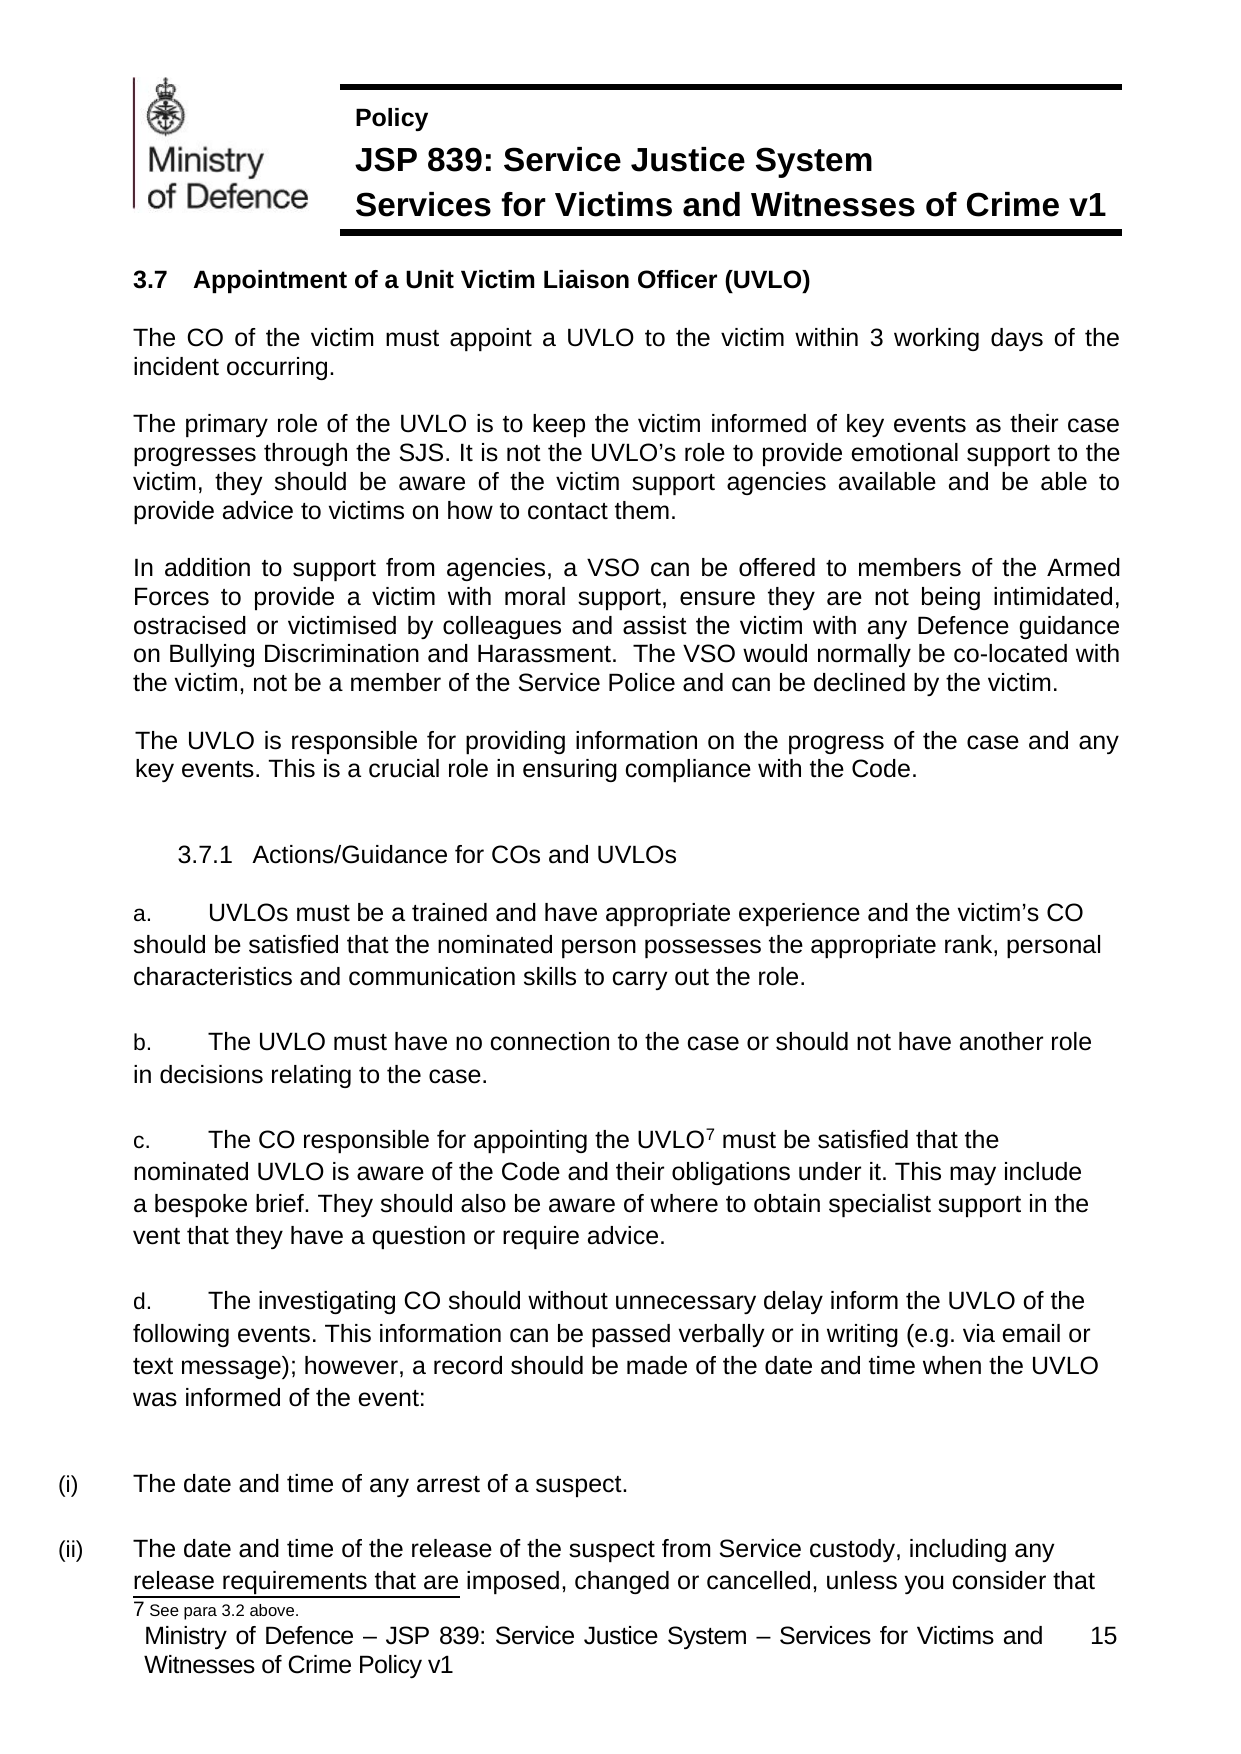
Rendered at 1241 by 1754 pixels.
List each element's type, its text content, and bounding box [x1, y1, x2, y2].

list The CO responsible for appointing the UVLO must be satisfied that the nominated UVLO is aware of the Code and their obligations under it. This may include a bespoke brief. They should also be aware of where to obtain specialist support in the vent that they have a question or require advice. [133, 1125, 1104, 1250]
subtitle Actions/Guidance for COs and UVLOs [177, 841, 1122, 869]
text The primary role of the UVLO is to keep the victim informed of key events as their case progresses through the SJS. It is not the UVLO’s role to provide emotional support to the victim, they should be aware of the victim support agencies available and be able to provide advice to victims on how to contact them. [133, 409, 1122, 524]
list The date and time of the release of the suspect from Service custody, including any release requirements that are imposed, changed or cancelled, unless you consider that [58, 1534, 1121, 1595]
list The investigating CO should without unnecessary delay inform the UVLO of the following events. This information can be passed verbally or in writing (e.g. via email or text message); however, a record should be made of the date and time when the UVLO was informed of the event: [133, 1286, 1104, 1412]
subtitle Appointment of a Unit Victim Liaison Officer (UVLO) [133, 266, 1122, 294]
list See para 3.2 above. [133, 1597, 1122, 1621]
list UVLOs must be a trained and have appropriate experience and the victim’s CO should be satisfied that the nominated person possesses the appropriate rank, personal characteristics and communication skills to carry out the role. [133, 898, 1104, 991]
list The UVLO must have no connection to the case or should not have another role in decisions relating to the case. [133, 1027, 1104, 1088]
text The CO of the victim must appoint a UVLO to the victim within 3 working days of the incident occurring. [133, 323, 1122, 381]
list The date and time of any arrest of a suspect. [58, 1469, 1121, 1498]
text The UVLO is responsible for providing information on the progress of the case and any key events. This is a crucial role in ensuring compliance with the Code. [135, 726, 1121, 783]
text In addition to support from agencies, a VSO can be offered to members of the Armed Forces to provide a victim with moral support, ensure they are not being intimidated, ostracised or victimised by colleagues and assist the victim with any Defence guidance on Bullying Discrimination and Harassment. The VSO would normally be co-located with the victim, not be a member of the Service Police and can be declined by the victim. [133, 553, 1122, 697]
